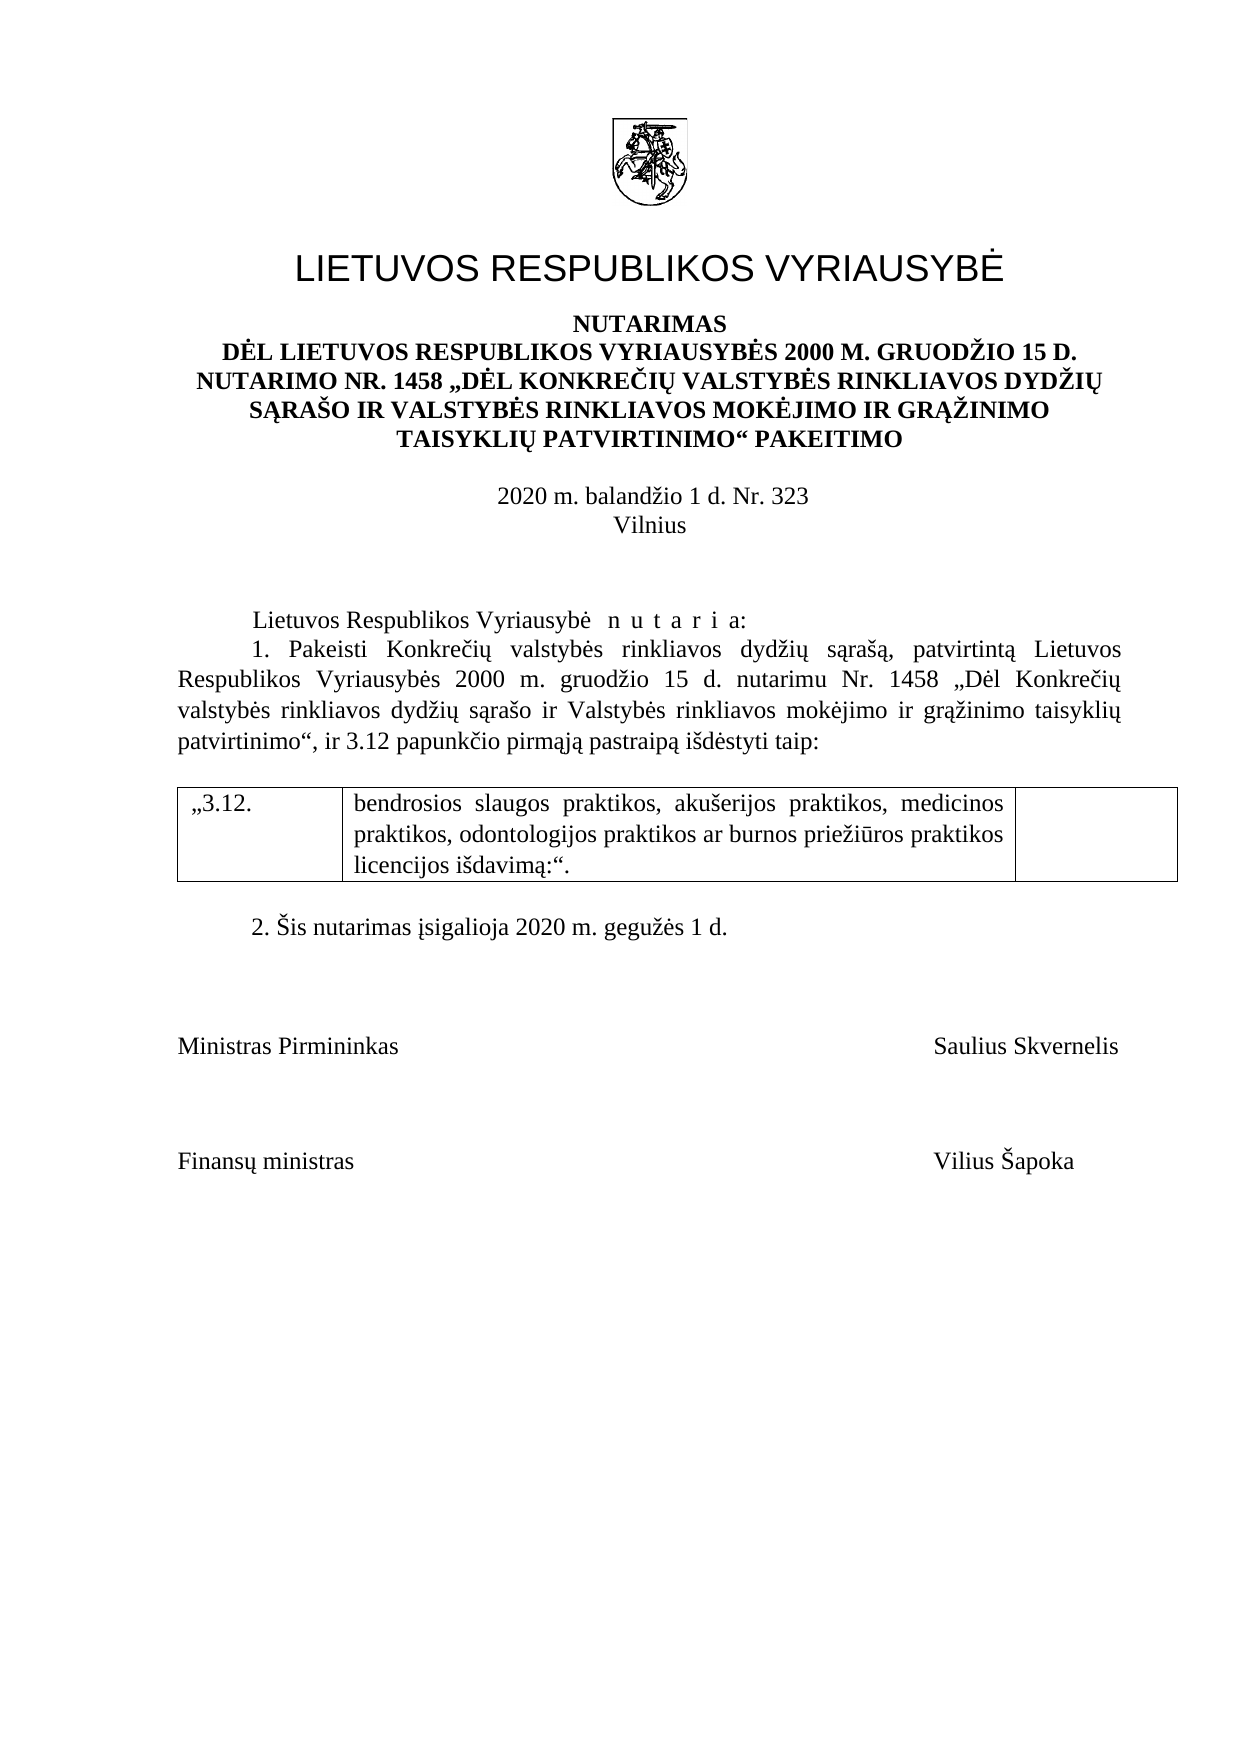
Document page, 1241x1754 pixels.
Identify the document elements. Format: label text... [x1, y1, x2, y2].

text 2020 m. balandžio 1 d. Nr. 323 [177, 481, 1122, 510]
text 1. Pakeisti Konkrečių valstybės rinkliavos dydžių sąrašą, patvirtintą Lietuvos Respublikos Vyriausybės 2000 m. gruodžio 15 d. nutarimu Nr. 1458 „Dėl Konkrečių valstybės rinkliavos dydžių sąrašo ir Valstybės rinkliavos mokėjimo ir grąžinimo taisyklių patvirtinimo“, ir 3.12 papunkčio pirmąją pastraipą išdėstyti taip: [177, 634, 1122, 754]
text Lietuvos Respublikos Vyriausybė [177, 246, 1122, 289]
text Lietuvos Respublikos Vyriausybė nutaria: [177, 596, 1122, 634]
table_header „3.12. [178, 788, 342, 881]
text Ministras Pirmininkas Saulius Skvernelis [177, 1031, 1122, 1060]
text Finansų ministras Vilius Šapoka [177, 1146, 1122, 1175]
table_header bendrosios slaugos praktikos, akušerijos praktikos, medicinos praktikos, odontologijos praktikos ar burnos priežiūros praktikos licencijos išdavimą:“. [343, 788, 1015, 881]
text nutarimas [177, 309, 1122, 337]
text Vilnius [177, 510, 1122, 539]
table_header [1016, 788, 1177, 881]
text DĖL LIETUVOS RESPUBLIKOS VYRIAUSYBĖS 2000 M. GRUODŽIO 15 D. NUTARIMO NR. 1458 „DĖL KONKREČIŲ VALSTYBĖS RINKLIAVOS DYDŽIŲ SĄRAŠO IR VALSTYBĖS RINKLIAVOS MOKĖJIMO IR GRĄŽINIMO TAISYKLIŲ PATVIRTINIMO“ PAKEITIMO [177, 337, 1122, 452]
text 2. Šis nutarimas įsigalioja 2020 m. gegužės 1 d. [177, 912, 1122, 941]
